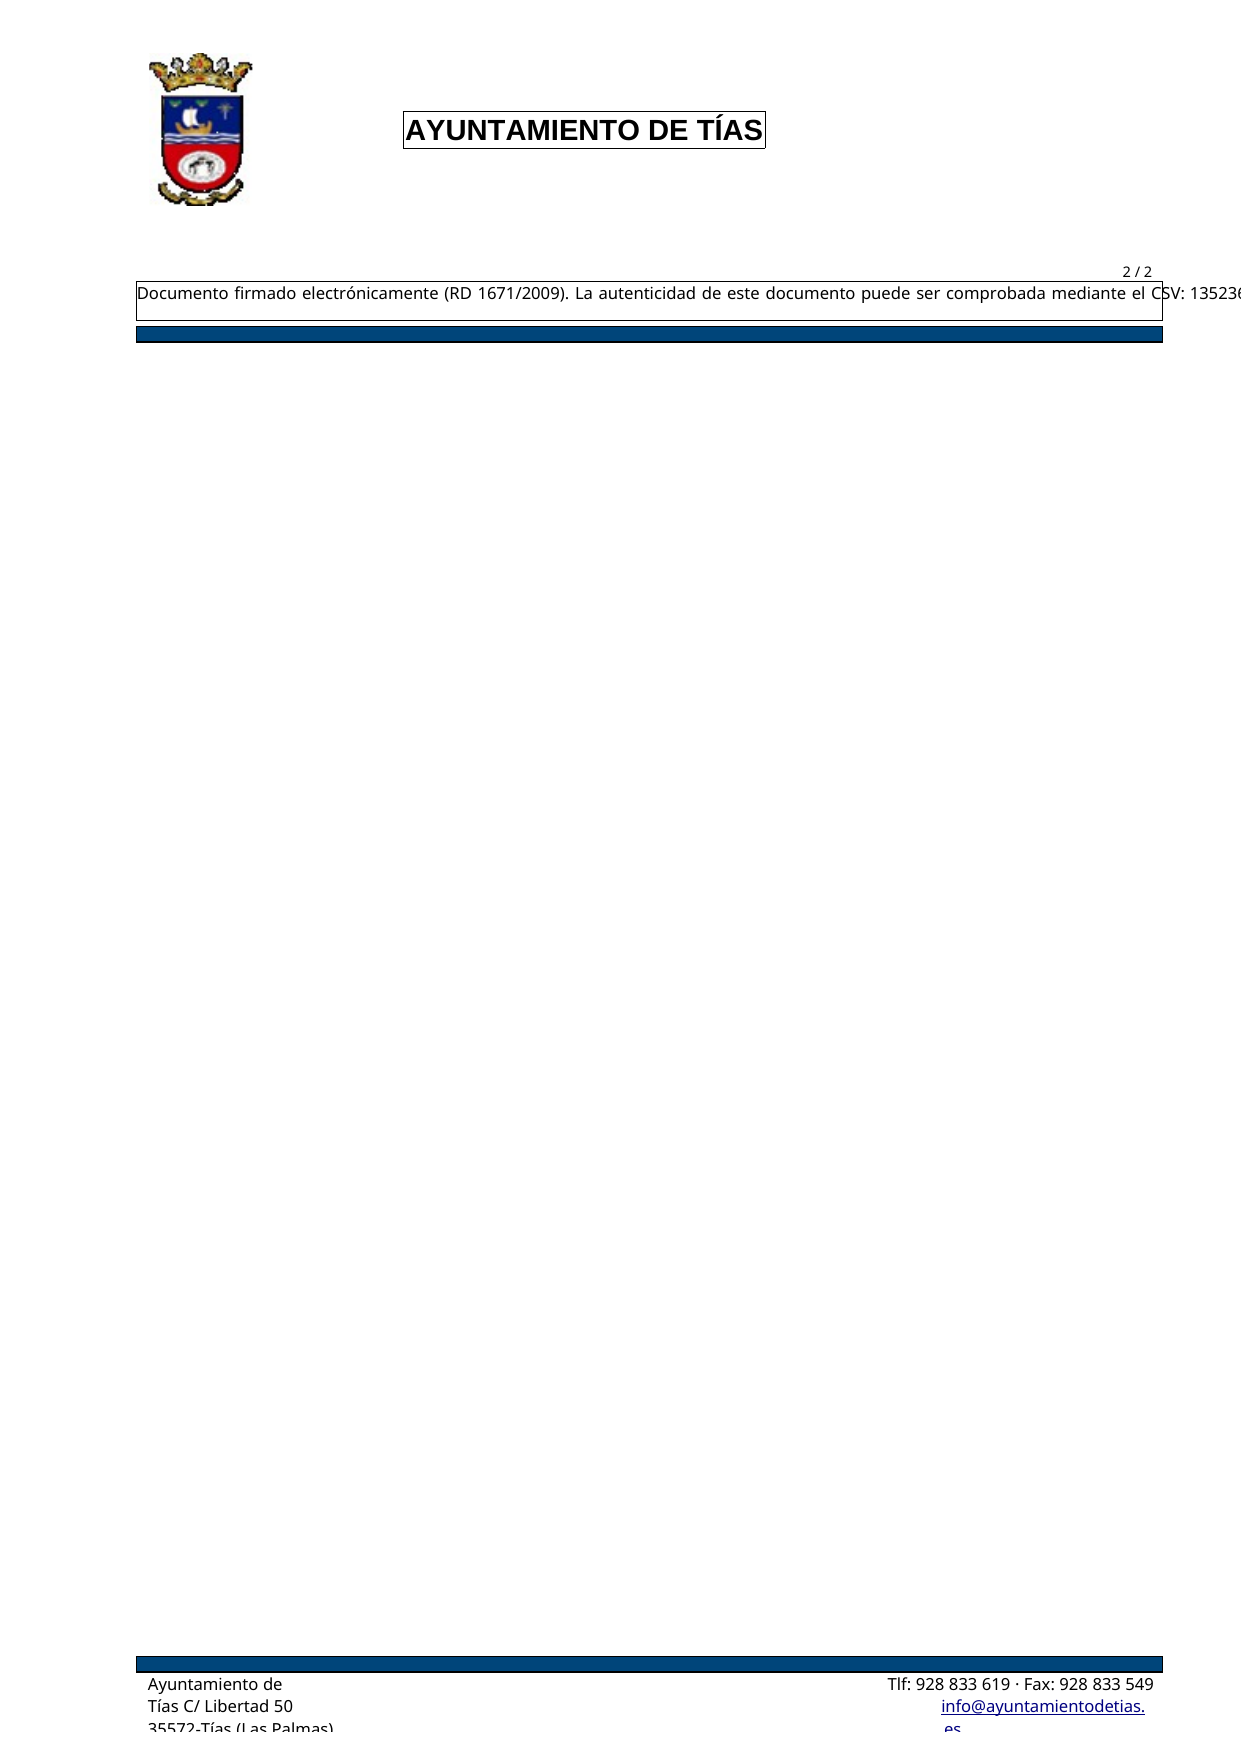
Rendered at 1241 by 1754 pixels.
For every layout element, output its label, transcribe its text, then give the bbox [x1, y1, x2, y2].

picture [149, 53, 253, 206]
text 2 / 2 [135, 262, 1152, 281]
